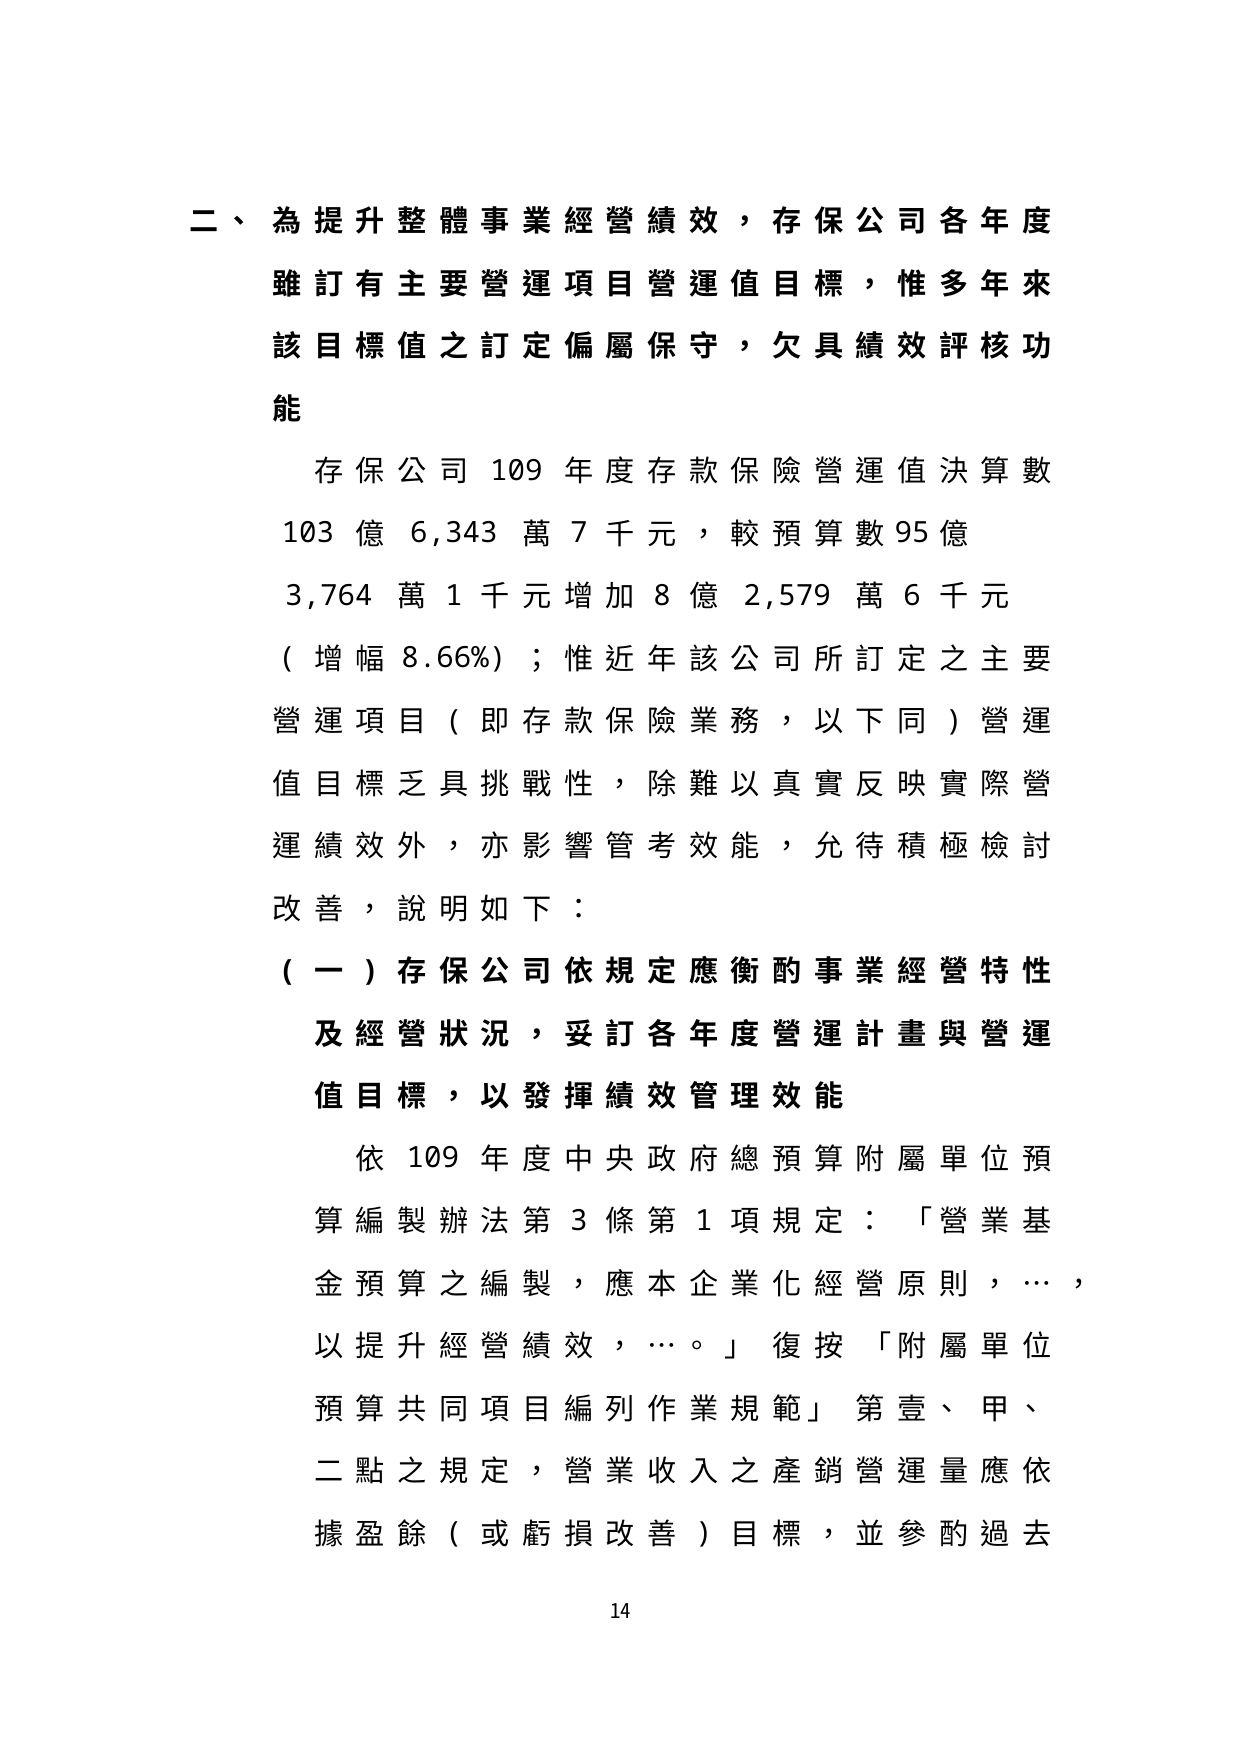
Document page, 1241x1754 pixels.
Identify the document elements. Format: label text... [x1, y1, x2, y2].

text 存保公司109年度存款保險營運值決算數103億6,343萬7千元，較預算數95億3,764萬1千元增加8億2,579萬6千元(增幅8.66%)；惟近年該公司所訂定之主要營運項目(即存款保險業務，以下同)營運值目標乏具挑戰性，除難以真實反映實際營運績效外，亦影響管考效能，允待積極檢討改善，說明如下： [242, 427, 1058, 927]
text 依109年度中央政府總預算附屬單位預算編製辦法第3條第1項規定：「營業基金預算之編製，應本企業化經營原則，…，以提升經營績效，…。」復按「附屬單位預算共同項目編列作業規範」第壹、甲、二點之規定，營業收入之產銷營運量應依據盈餘(或虧損改善)目標，並參酌過去實績、市場趨勢、擴充設備能量、提高設備利用率與人員效率等因素，縝密編列。爰為促進企業化經營及激勵員工發揮潛能積極累積保險賠款特別準備金，達成政策性經營目標，存保公司應依其事業經營特性，並參酌過去營運實績，妥訂各年度存款保險業務營運計畫與營運值目標，並建立以目標管理(經營績效)為導向之檢核制度，以作為嗣後績效考核之依據。 [271, 1115, 1058, 1552]
text (一)存保公司依規定應衡酌事業經營特性及經營狀況，妥訂各年度營運計畫與營運值目標，以發揮績效管理效能 [242, 927, 1058, 1115]
text 二、為提升整體事業經營績效，存保公司各年度雖訂有主要營運項目營運值目標，惟多年來該目標值之訂定偏屬保守，欠具績效評核功能 [183, 177, 1058, 427]
